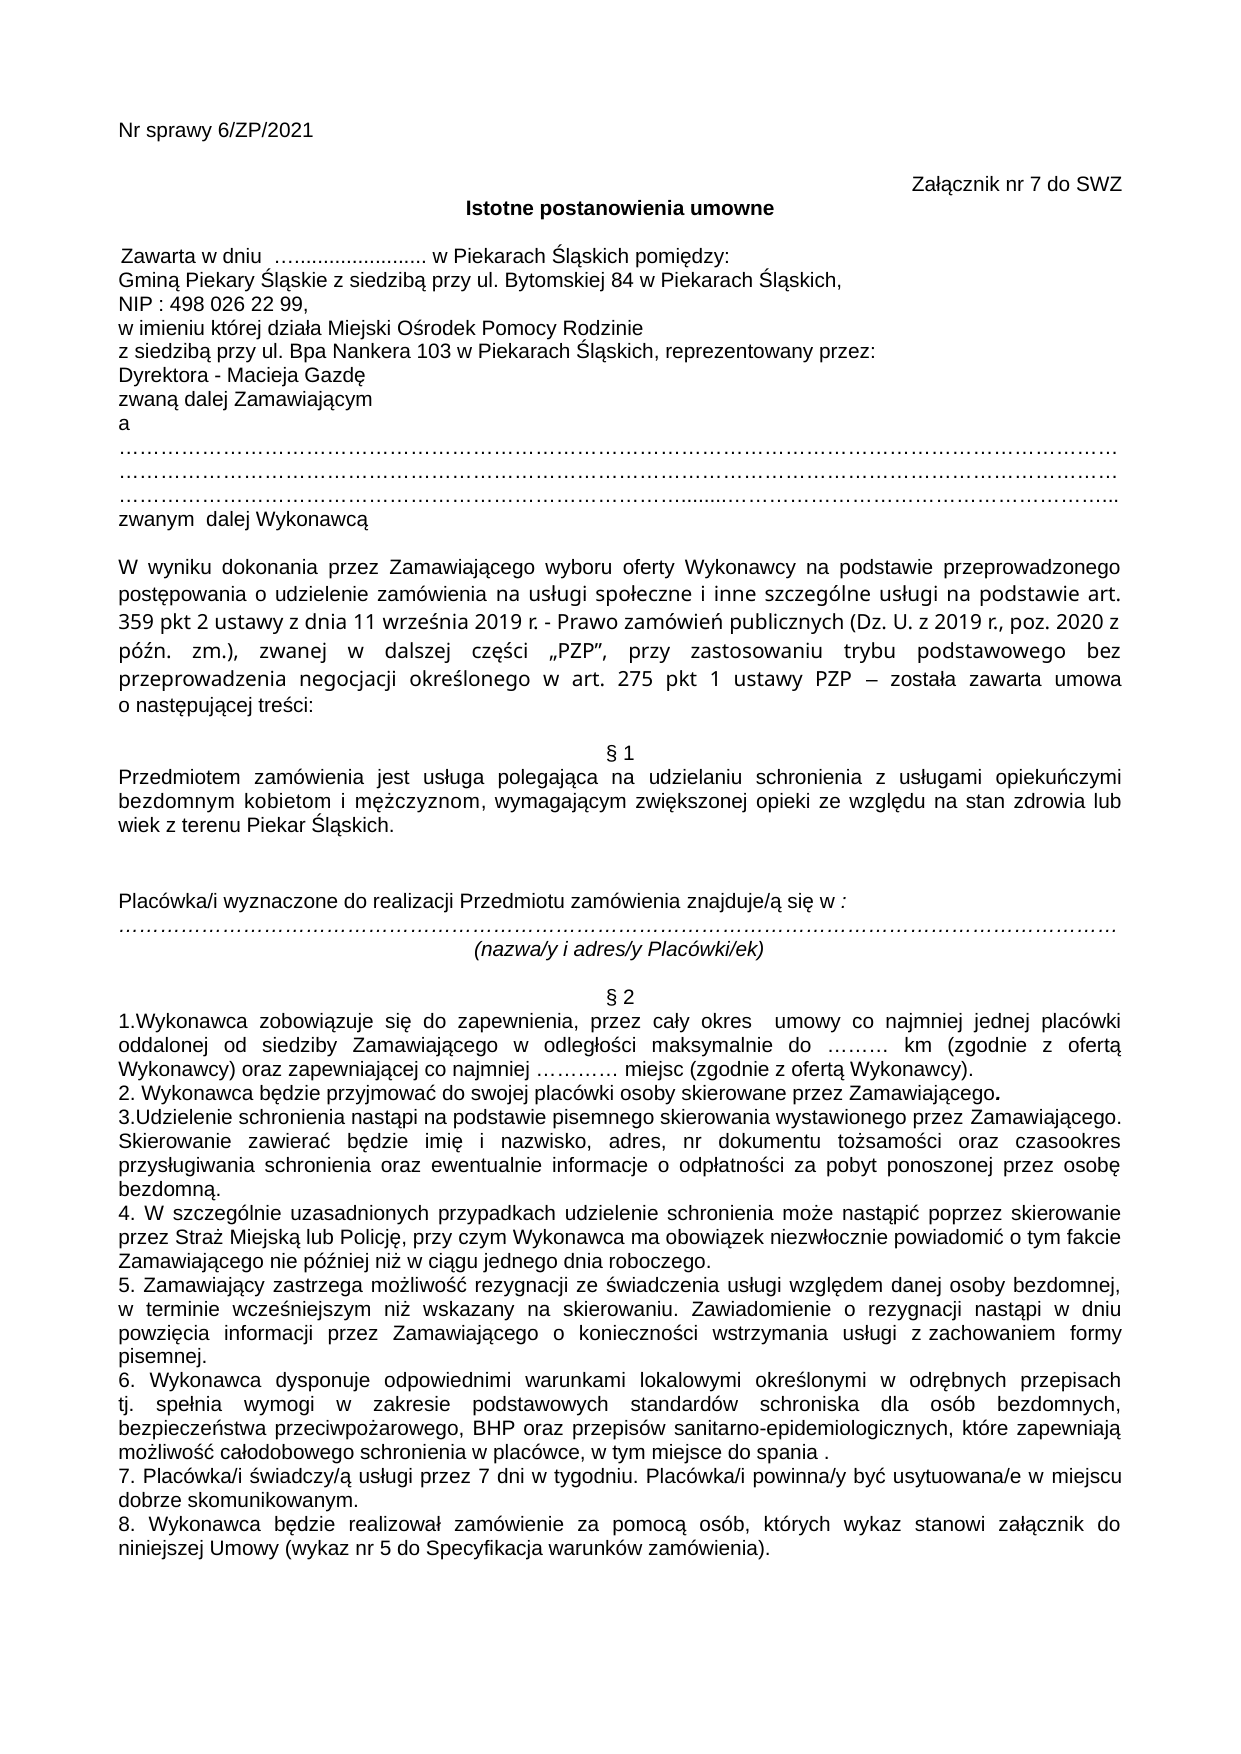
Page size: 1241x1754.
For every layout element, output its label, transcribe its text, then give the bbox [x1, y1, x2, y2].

text Przedmiotem zamówienia jest usługa polegająca na udzielaniu schronienia z usługami opiekuńczymi bezdomnym kobietom i mężczyznom, wymagającym zwiększonej opieki ze względu na stan zdrowia lub wiek z terenu Piekar Śląskich. [118, 764, 1122, 836]
text zwanym dalej Wykonawcą [118, 507, 1122, 531]
text 4. W szczególnie uzasadnionych przypadkach udzielenie schronienia może nastąpić poprzez skierowanie przez Straż Miejską lub Policję, przy czym Wykonawca ma obowiązek niezwłocznie powiadomić o tym fakcie Zamawiającego nie później niż w ciągu jednego dnia roboczego. [118, 1201, 1122, 1272]
text z siedzibą przy ul. Bpa Nankera 103 w Piekarach Śląskich, reprezentowany przez: [118, 339, 1122, 363]
text (nazwa/y i adres/y Placówki/ek) [118, 937, 1122, 961]
text Istotne postanowienia umowne [118, 196, 1122, 219]
text 7. Placówka/i świadczy/ą usługi przez 7 dni w tygodniu. Placówka/i powinna/y być usytuowana/e w miejscu dobrze skomunikowanym. [118, 1464, 1122, 1512]
text Dyrektora - Macieja Gazdę [118, 363, 1122, 387]
text 3.Udzielenie schronienia nastąpi na podstawie pisemnego skierowania wystawionego przez Zamawiającego. Skierowanie zawierać będzie imię i nazwisko, adres, nr dokumentu tożsamości oraz czasookres przysługiwania schronienia oraz ewentualnie informacje o odpłatności za pobyt ponoszonej przez osobę bezdomną. [118, 1105, 1122, 1201]
text Załącznik nr 7 do SWZ [118, 172, 1122, 196]
text 6. Wykonawca dysponuje odpowiednimi warunkami lokalowymi określonymi w odrębnych przepisach tj. spełnia wymogi w zakresie podstawowych standardów schroniska dla osób bezdomnych, bezpieczeństwa przeciwpożarowego, BHP oraz przepisów sanitarno-epidemiologicznych, które zapewniają możliwość całodobowego schronienia w placówce, w tym miejsce do spania . [118, 1368, 1122, 1464]
text 2. Wykonawca będzie przyjmować do swojej placówki osoby skierowane przez Zamawiającego. [118, 1081, 1122, 1105]
text W wyniku dokonania przez Zamawiającego wyboru oferty Wykonawcy na podstawie przeprowadzonego postępowania o udzielenie zamówienia na usługi społeczne i inne szczególne usługi na podstawie art. 359 pkt 2 ustawy z dnia 11 września 2019 r. - Prawo zamówień publicznych (Dz. U. z 2019 r., poz. 2020 z późn. zm.), zwanej w dalszej części „PZP”, przy zastosowaniu trybu podstawowego bez przeprowadzenia negocjacji określonego w art. 275 pkt 1 ustawy PZP – została zawarta umowa o następującej treści: [118, 555, 1122, 717]
text a [118, 411, 1122, 435]
text 5. Zamawiający zastrzega możliwość rezygnacji ze świadczenia usługi względem danej osoby bezdomnej, w terminie wcześniejszym niż wskazany na skierowaniu. Zawiadomienie o rezygnacji nastąpi w dniu powzięcia informacji przez Zamawiającego o konieczności wstrzymania usługi z zachowaniem formy pisemnej. [118, 1272, 1122, 1368]
text Zawarta w dniu …....................... w Piekarach Śląskich pomiędzy: [121, 243, 1122, 267]
text § 2 [118, 985, 1122, 1009]
text NIP : 498 026 22 99, [118, 291, 1122, 315]
text zwaną dalej Zamawiającym [118, 387, 1122, 411]
text ……………………………………………………………………………………………………………………………… [118, 913, 1122, 937]
text § 1 [118, 741, 1122, 764]
text 1.Wykonawca zobowiązuje się do zapewnienia, przez cały okres umowy co najmniej jednej placówki oddalonej od siedziby Zamawiającego w odległości maksymalnie do ……… km (zgodnie z ofertą Wykonawcy) oraz zapewniającej co najmniej ………… miejsc (zgodnie z ofertą Wykonawcy). [118, 1009, 1122, 1081]
text w imieniu której działa Miejski Ośrodek Pomocy Rodzinie [118, 315, 1122, 339]
text 8. Wykonawca będzie realizował zamówienie za pomocą osób, których wykaz stanowi załącznik do niniejszej Umowy (wykaz nr 5 do Specyfikacja warunków zamówienia). [118, 1512, 1122, 1560]
text Placówka/i wyznaczone do realizacji Przedmiotu zamówienia znajduje/ą się w : [118, 889, 1122, 913]
text ………………………………………………………………………………………………………………………………………………………………………………………………………………………………………………………………………………………………………………………………………........………………………………………………... [118, 435, 1122, 507]
text Gminą Piekary Śląskie z siedzibą przy ul. Bytomskiej 84 w Piekarach Śląskich, [118, 267, 1122, 291]
